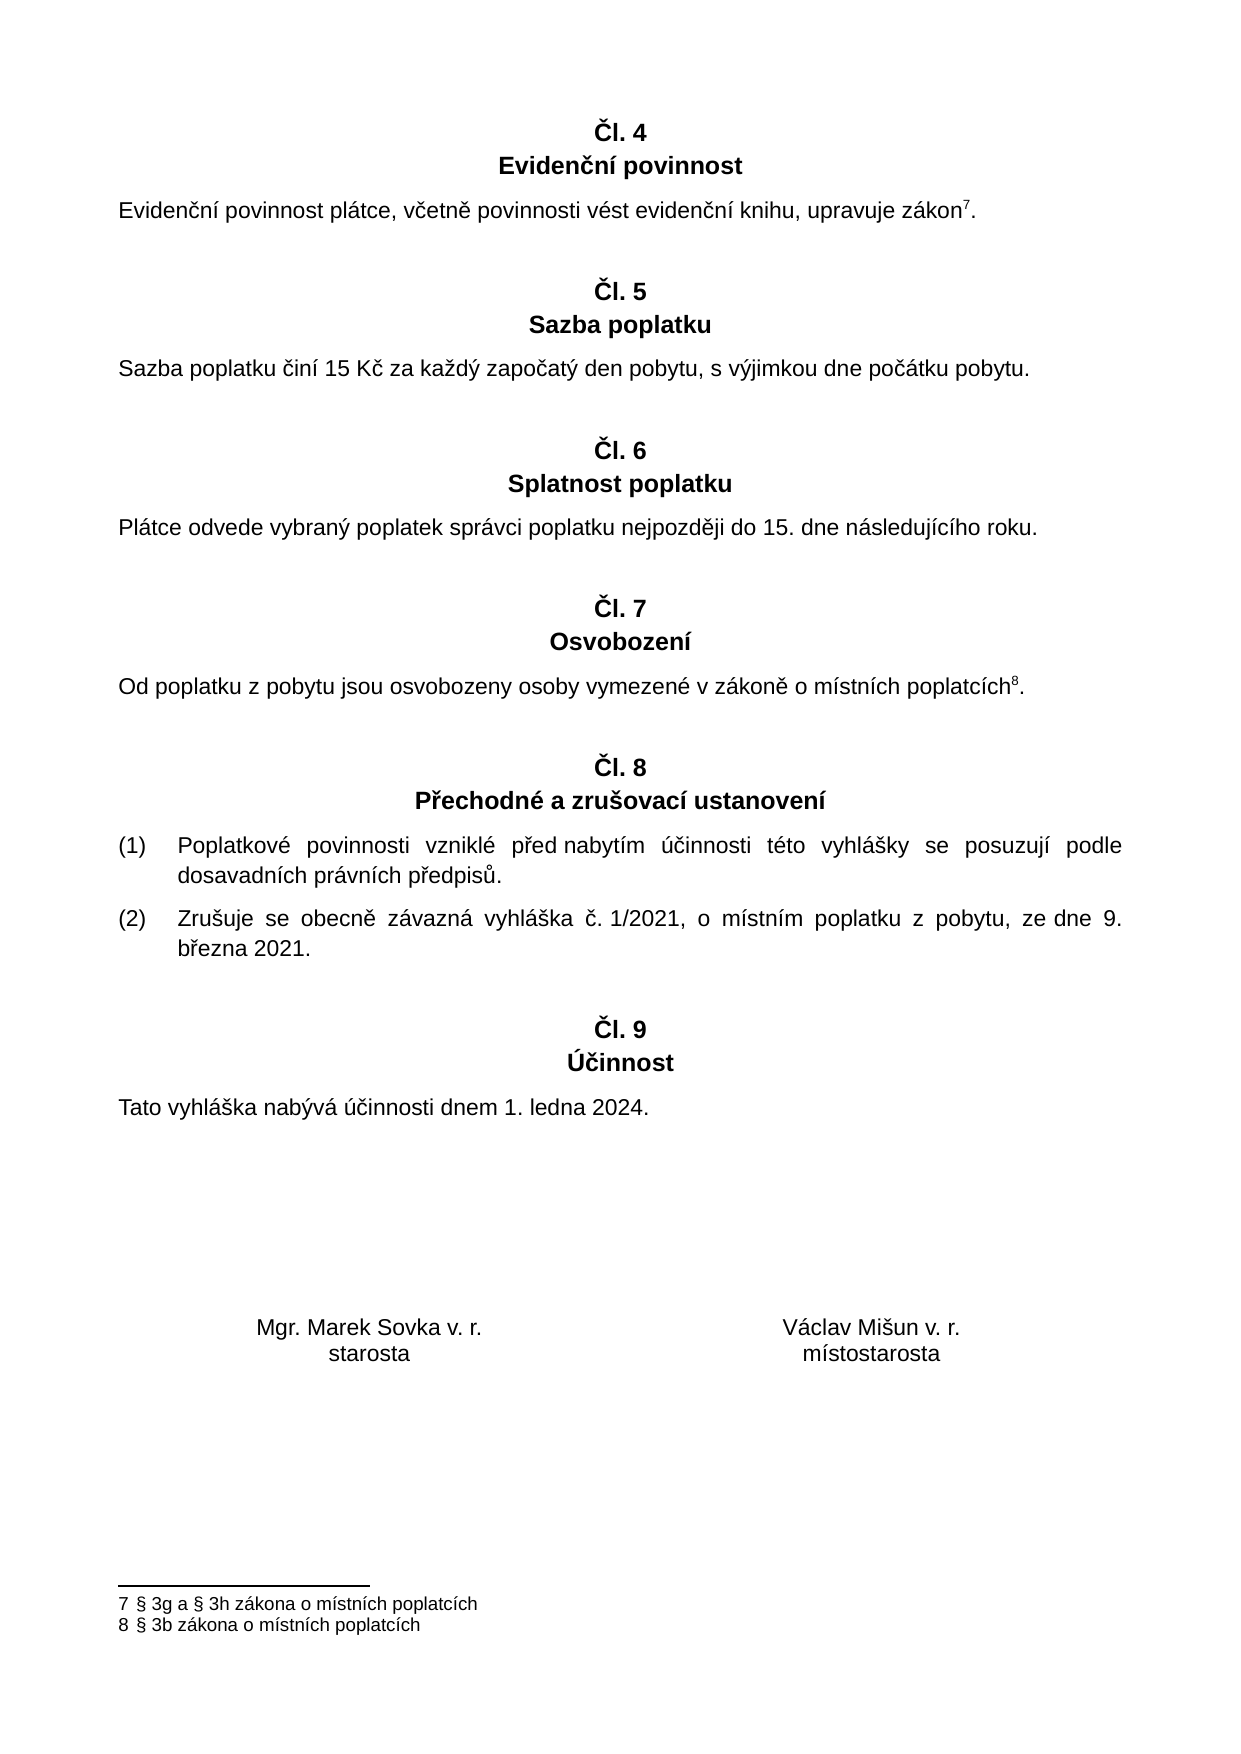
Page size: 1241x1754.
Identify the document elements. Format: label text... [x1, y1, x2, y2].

text § 3g a § 3h zákona o místních poplatcích [118, 1592, 1122, 1614]
table_cell [118, 1373, 620, 1491]
subtitle Čl. 8 Přechodné a zrušovací ustanovení [118, 753, 1122, 815]
text Tato vyhláška nabývá účinnosti dnem 1. ledna 2024. [118, 1093, 1122, 1120]
text Plátce odvede vybraný poplatek správci poplatku nejpozději do 15. dne následujícího roku. [118, 514, 1122, 541]
text Sazba poplatku činí 15 Kč za každý započatý den pobytu, s výjimkou dne počátku pobytu. [118, 355, 1122, 382]
table_cell [620, 1373, 1122, 1491]
subtitle Čl. 7 Osvobození [118, 594, 1122, 656]
subtitle Čl. 9 Účinnost [118, 1015, 1122, 1077]
list Zrušuje se obecně závazná vyhláška č. 1/2021, o místním poplatku z pobytu, ze dne 9. března 2021. [118, 904, 1122, 961]
text § 3b zákona o místních poplatcích [118, 1614, 1122, 1635]
text Od poplatku z pobytu jsou osvobozeny osoby vymezené v zákoně o místních poplatcích. [118, 673, 1122, 699]
text Evidenční povinnost plátce, včetně povinnosti vést evidenční knihu, upravuje zákon. [118, 197, 1122, 223]
subtitle Čl. 4 Evidenční povinnost [118, 118, 1122, 180]
subtitle Čl. 5 Sazba poplatku [118, 277, 1122, 339]
table_header Václav Mišun v. r. místostarosta [620, 1254, 1122, 1372]
table_header Mgr. Marek Sovka v. r. starosta [118, 1254, 620, 1372]
list Poplatkové povinnosti vzniklé před nabytím účinnosti této vyhlášky se posuzují podle dosavadních právních předpisů. [118, 832, 1122, 888]
subtitle Čl. 6 Splatnost poplatku [118, 436, 1122, 497]
